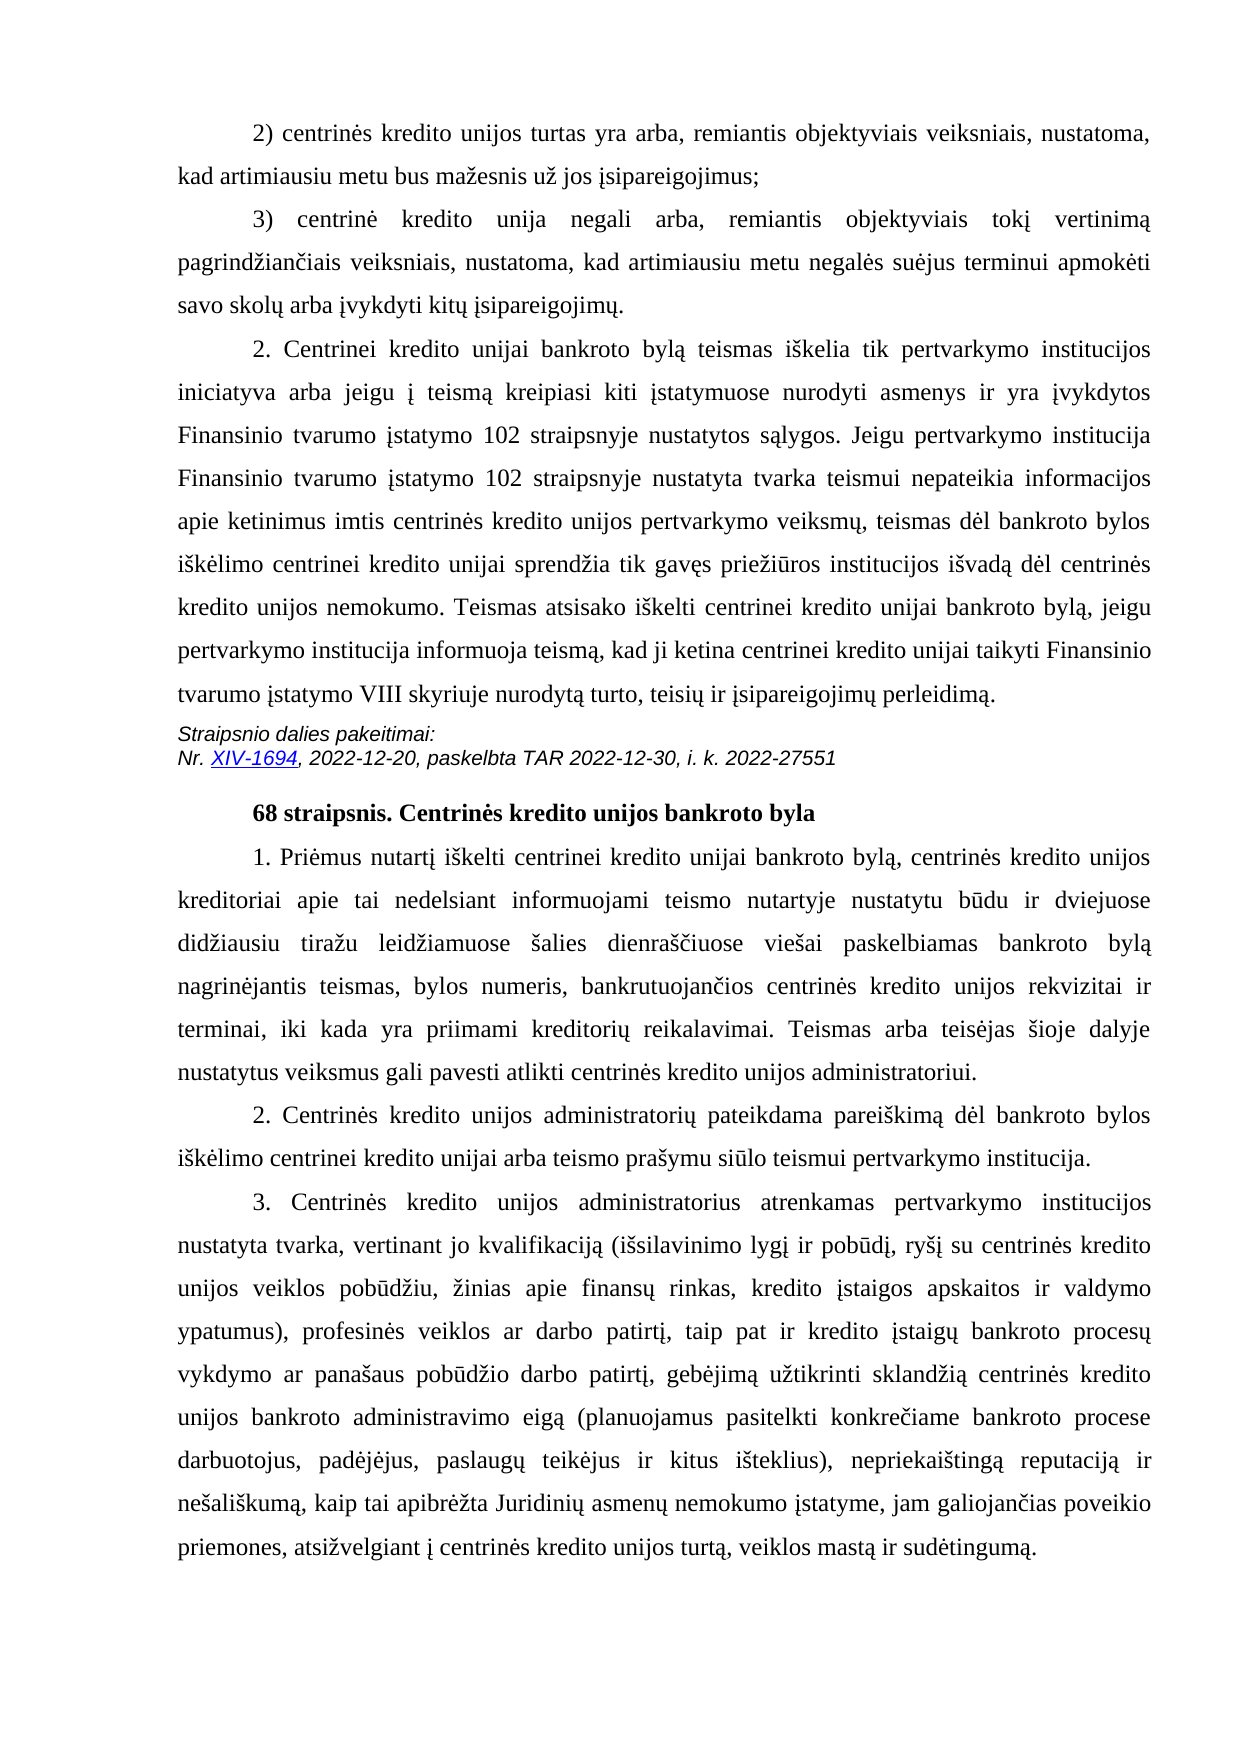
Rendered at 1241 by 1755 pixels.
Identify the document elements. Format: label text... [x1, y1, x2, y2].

text 3) centrinė kredito unija negali arba, remiantis objektyviais tokį vertinimą pagrindžiančiais veiksniais, nustatoma, kad artimiausiu metu negalės suėjus terminui apmokėti savo skolų arba įvykdyti kitų įsipareigojimų. [177, 204, 1152, 319]
text 2) centrinės kredito unijos turtas yra arba, remiantis objektyviais veiksniais, nustatoma, kad artimiausiu metu bus mažesnis už jos įsipareigojimus; [177, 118, 1152, 190]
text Straipsnio dalies pakeitimai: [177, 722, 1152, 746]
text 2. Centrinės kredito unijos administratorių pateikdama pareiškimą dėl bankroto bylos iškėlimo centrinei kredito unijai arba teismo prašymu siūlo teismui pertvarkymo institucija. [177, 1100, 1152, 1172]
text Nr. XIV-1694, 2022-12-20, paskelbta TAR 2022-12-30, i. k. 2022-27551 [177, 746, 1152, 770]
text 2. Centrinei kredito unijai bankroto bylą teismas iškelia tik pertvarkymo institucijos iniciatyva arba jeigu į teismą kreipiasi kiti įstatymuose nurodyti asmenys ir yra įvykdytos Finansinio tvarumo įstatymo 102 straipsnyje nustatytos sąlygos. Jeigu pertvarkymo institucija Finansinio tvarumo įstatymo 102 straipsnyje nustatyta tvarka teismui nepateikia informacijos apie ketinimus imtis centrinės kredito unijos pertvarkymo veiksmų, teismas dėl bankroto bylos iškėlimo centrinei kredito unijai sprendžia tik gavęs priežiūros institucijos išvadą dėl centrinės kredito unijos nemokumo. Teismas atsisako iškelti centrinei kredito unijai bankroto bylą, jeigu pertvarkymo institucija informuoja teismą, kad ji ketina centrinei kredito unijai taikyti Finansinio tvarumo įstatymo VIII skyriuje nurodytą turto, teisių ir įsipareigojimų perleidimą. [177, 334, 1152, 707]
text 68 straipsnis. Centrinės kredito unijos bankroto byla [177, 798, 1152, 827]
text 3. Centrinės kredito unijos administratorius atrenkamas pertvarkymo institucijos nustatyta tvarka, vertinant jo kvalifikaciją (išsilavinimo lygį ir pobūdį, ryšį su centrinės kredito unijos veiklos pobūdžiu, žinias apie finansų rinkas, kredito įstaigos apskaitos ir valdymo ypatumus), profesinės veiklos ar darbo patirtį, taip pat ir kredito įstaigų bankroto procesų vykdymo ar panašaus pobūdžio darbo patirtį, gebėjimą užtikrinti sklandžią centrinės kredito unijos bankroto administravimo eigą (planuojamus pasitelkti konkrečiame bankroto procese darbuotojus, padėjėjus, paslaugų teikėjus ir kitus išteklius), nepriekaištingą reputaciją ir nešališkumą, kaip tai apibrėžta Juridinių asmenų nemokumo įstatyme, jam galiojančias poveikio priemones, atsižvelgiant į centrinės kredito unijos turtą, veiklos mastą ir sudėtingumą. [177, 1187, 1152, 1560]
text 1. Priėmus nutartį iškelti centrinei kredito unijai bankroto bylą, centrinės kredito unijos kreditoriai apie tai nedelsiant informuojami teismo nutartyje nustatytu būdu ir dviejuose didžiausiu tiražu leidžiamuose šalies dienraščiuose viešai paskelbiamas bankroto bylą nagrinėjantis teismas, bylos numeris, bankrutuojančios centrinės kredito unijos rekvizitai ir terminai, iki kada yra priimami kreditorių reikalavimai. Teismas arba teisėjas šioje dalyje nustatytus veiksmus gali pavesti atlikti centrinės kredito unijos administratoriui. [177, 842, 1152, 1086]
